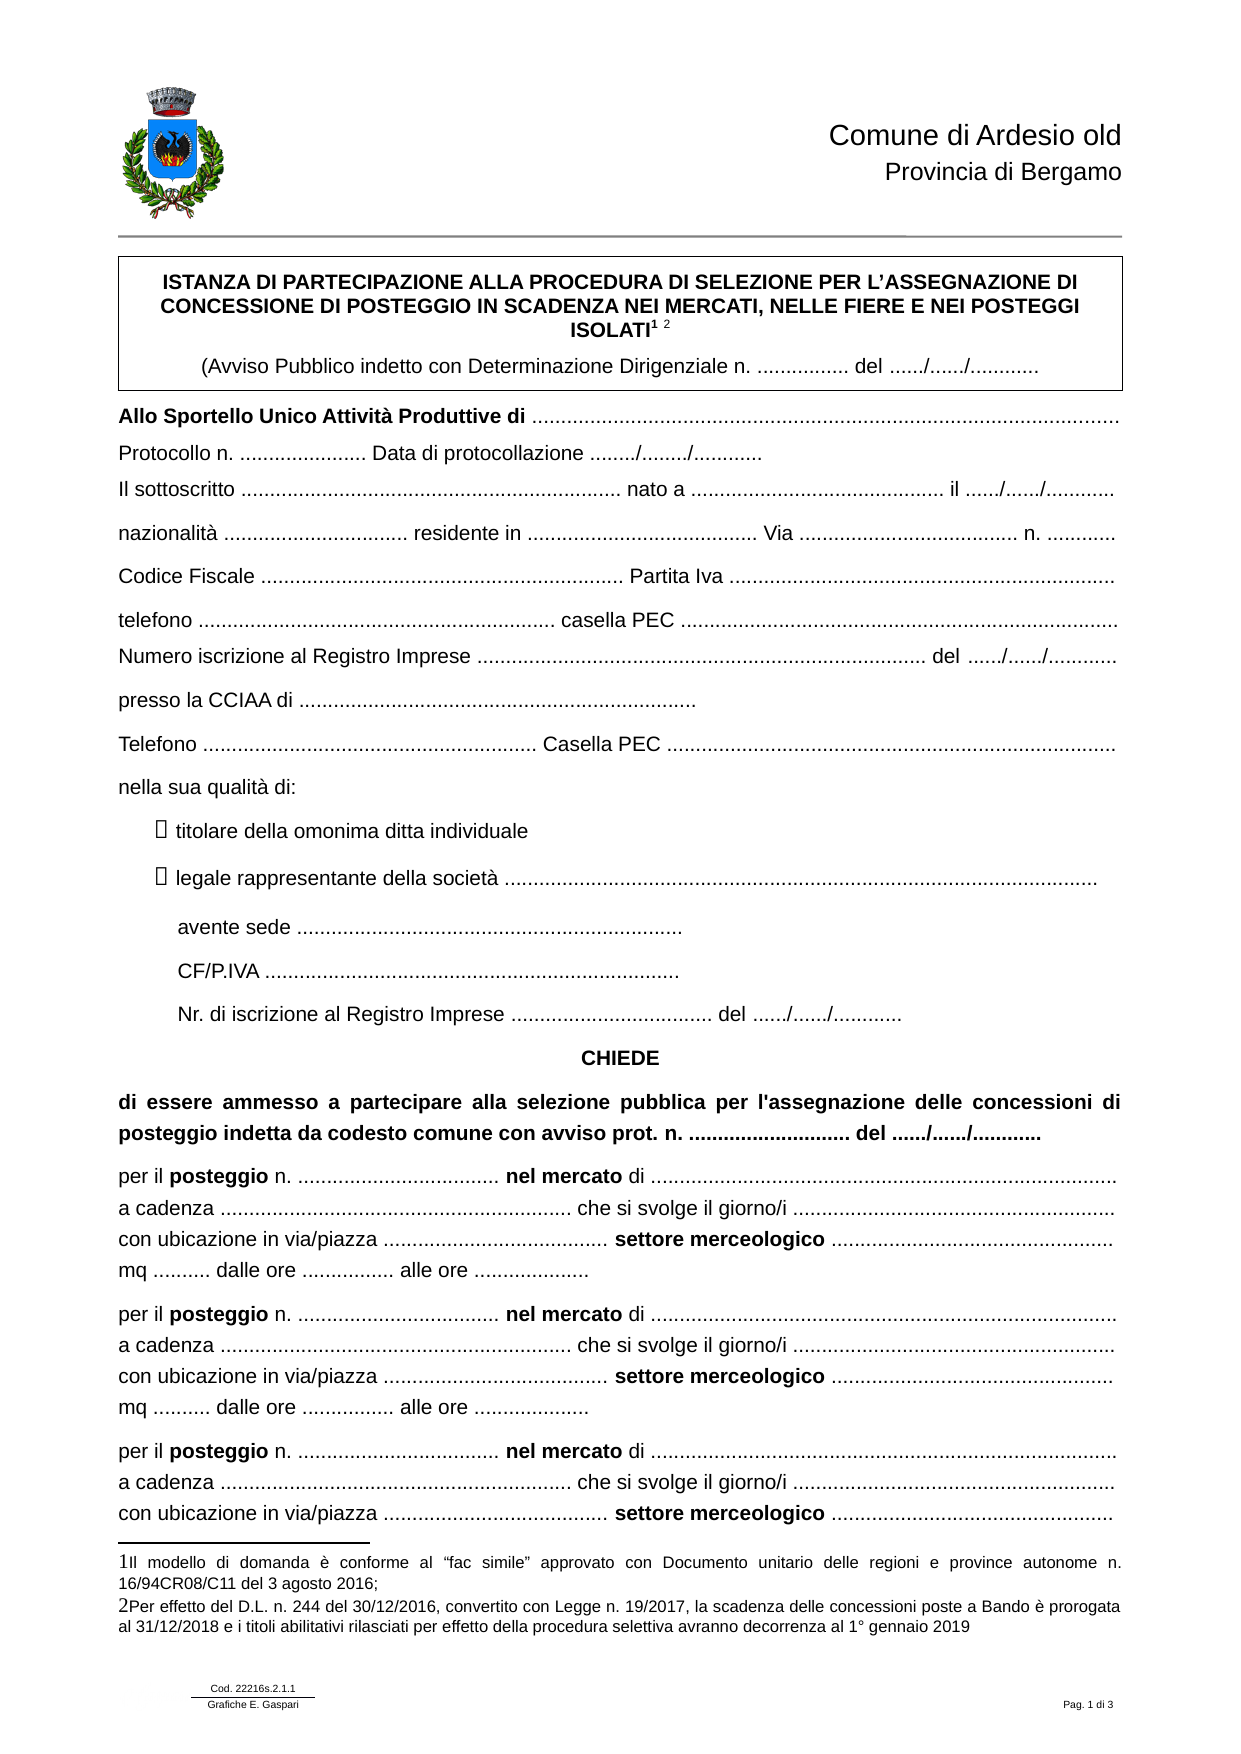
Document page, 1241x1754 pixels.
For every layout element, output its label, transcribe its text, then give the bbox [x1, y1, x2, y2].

text Protocollo n. ...................... Data di protocollazione ......../......../............ [118, 440, 1122, 464]
text Allo Sportello Unico Attività Produttive di [118, 404, 1122, 428]
text Provincia di Bergamo [224, 157, 1122, 185]
text CF/P.IVA ........................................................................ [177, 958, 1122, 982]
text Nr. di iscrizione al Registro Imprese ................................... del ....../....../............ [177, 1002, 1122, 1026]
text Comune di Ardesio old [224, 118, 1122, 152]
picture [122, 87, 224, 219]
text nazionalità ................................ residente in ........................................ Via ...................................... n. ............ [118, 520, 1122, 544]
text telefono .............................................................. casella PEC ............................................................................ [118, 608, 1122, 632]
text Il sottoscritto .................................................................. nato a ............................................ il ....../....../............ [118, 477, 1122, 501]
text per il posteggio n. ................................... nel mercato di ................................................................................. a cadenza ............................................................. che si svolge il giorno/i ........................................................ con ubicazione in via/piazza ....................................... settore merceologico ................................................. [118, 1438, 1122, 1525]
text nella sua qualità di: [118, 775, 1122, 799]
table_header ISTANZA DI PARTECIPAZIONE ALLA PROCEDURA DI SELEZIONE PER L’ASSEGNAZIONE DI CONCESSIONE DI POSTEGGIO IN SCADENZA NEI MERCATI, NELLE FIERE E NEI POSTEGGI ISOLATI (Avviso Pubblico indetto con Determinazione Dirigenziale n. ................ del ....../....../............ [119, 257, 1122, 390]
text per il posteggio n. ................................... nel mercato di ................................................................................. a cadenza ............................................................. che si svolge il giorno/i ........................................................ con ubicazione in via/piazza ....................................... settore merceologico ................................................. mq .......... dalle ore ................ alle ore .................... [118, 1301, 1122, 1419]
text  titolare della omonima ditta individuale [153, 812, 1122, 846]
text di essere ammesso a partecipare alla selezione pubblica per l'assegnazione delle concessioni di posteggio indetta da codesto comune con avviso prot. n. ............................ del ....../....../............ [118, 1089, 1122, 1144]
text avente sede ................................................................... [177, 915, 1122, 939]
text Telefono .......................................................... Casella PEC .............................................................................. [118, 731, 1122, 755]
text per il posteggio n. ................................... nel mercato di ................................................................................. a cadenza ............................................................. che si svolge il giorno/i ........................................................ con ubicazione in via/piazza ....................................... settore merceologico ................................................. mq .......... dalle ore ................ alle ore .................... [118, 1164, 1122, 1282]
text  legale rappresentante della società ....................................................................................................... [153, 858, 1122, 892]
text Codice Fiscale ............................................................... Partita Iva ................................................................... [118, 564, 1122, 588]
text CHIEDE [118, 1046, 1122, 1070]
text presso la CCIAA di ..................................................................... [118, 688, 1122, 712]
text Numero iscrizione al Registro Imprese .............................................................................. del ....../....../............ [118, 644, 1122, 668]
